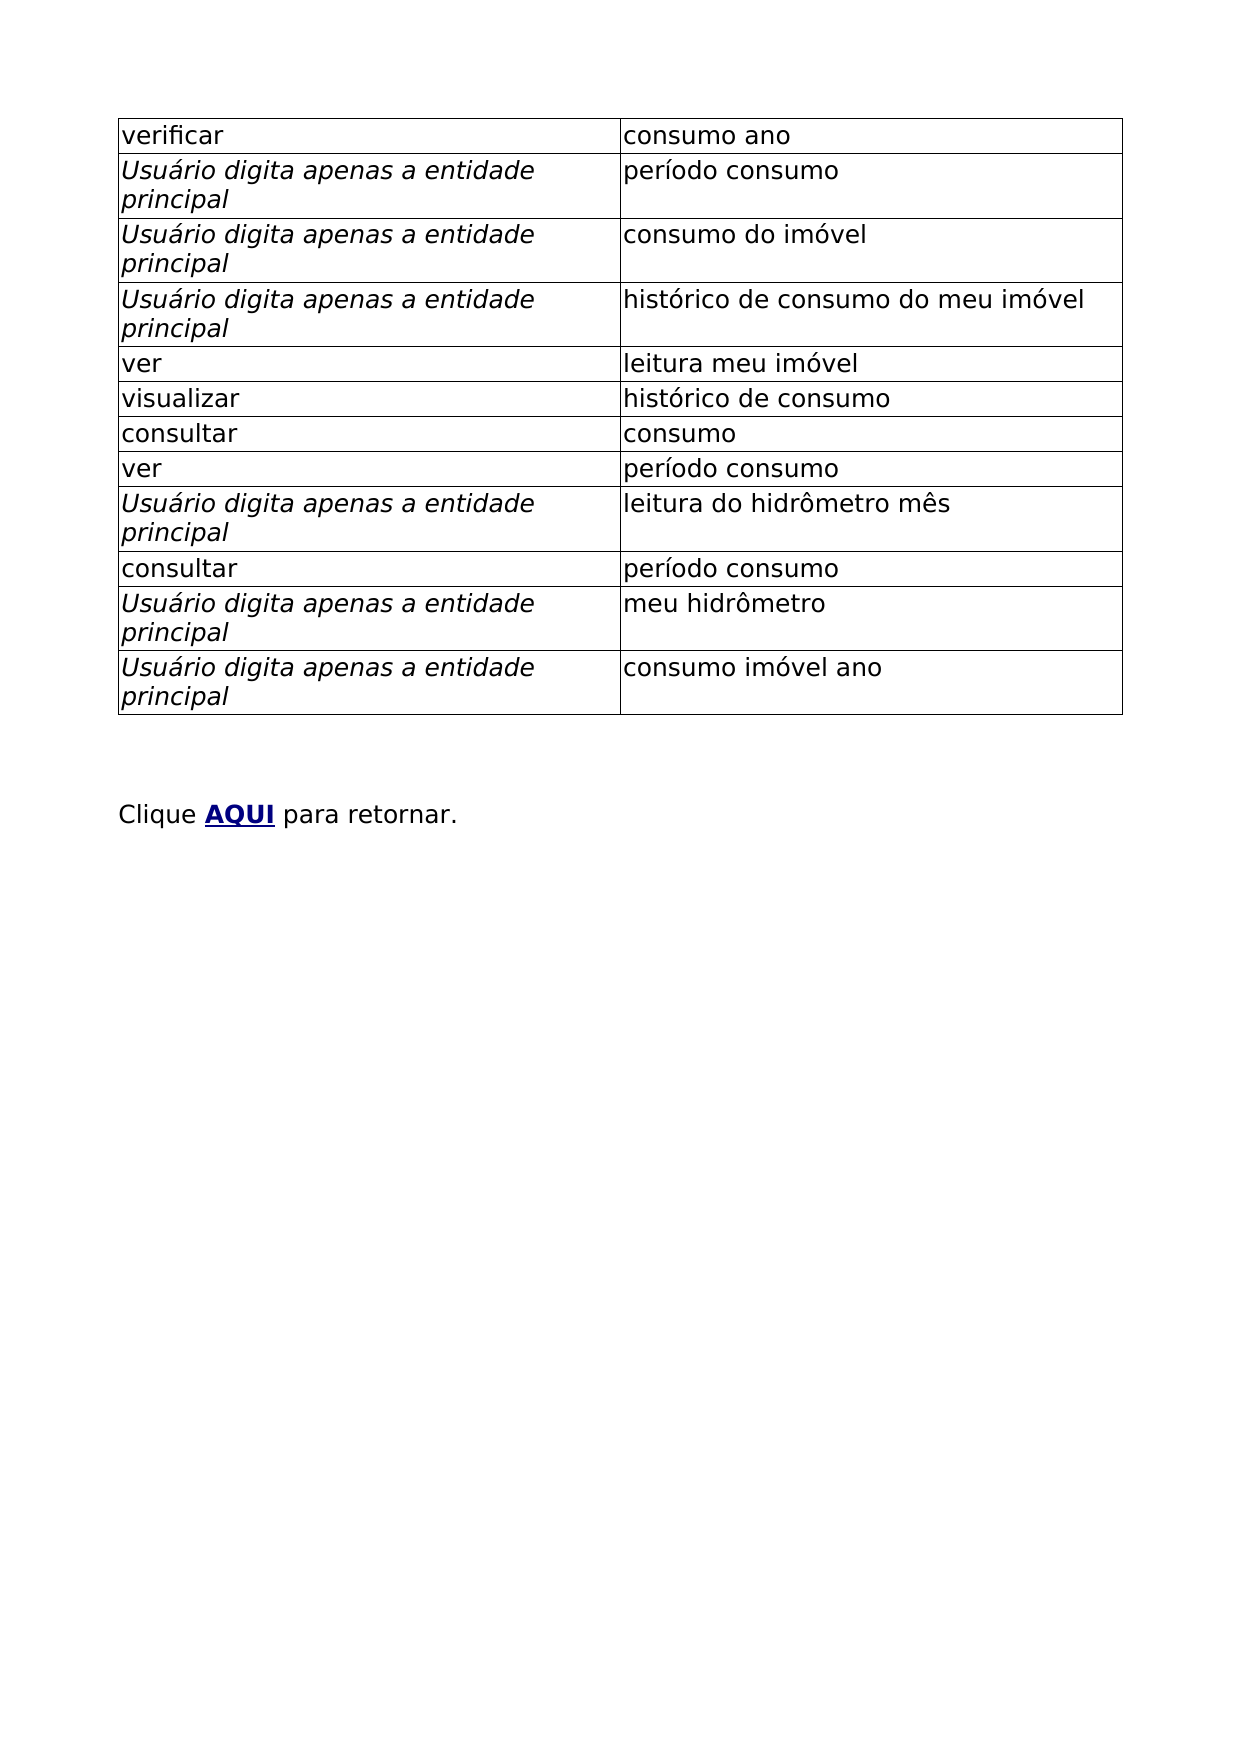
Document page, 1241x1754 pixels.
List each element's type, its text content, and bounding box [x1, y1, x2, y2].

table_cell visualizar [119, 382, 620, 416]
table_cell leitura meu imóvel [621, 347, 1122, 381]
table_cell leitura do hidrômetro mês [621, 487, 1122, 551]
table_cell período consumo [621, 154, 1122, 217]
text Clique AQUI para retornar. [118, 800, 1122, 829]
table_cell período consumo [621, 452, 1122, 486]
table_cell consumo imóvel ano [621, 651, 1122, 714]
table_cell consumo ano [621, 119, 1122, 153]
table_cell consumo do imóvel [621, 219, 1122, 282]
table_cell Usuário digita apenas a entidade principal [119, 154, 620, 217]
table_cell Usuário digita apenas a entidade principal [119, 587, 620, 650]
table_cell consumo [621, 417, 1122, 451]
table_cell Usuário digita apenas a entidade principal [119, 487, 620, 551]
table_cell Usuário digita apenas a entidade principal [119, 219, 620, 282]
table_cell Usuário digita apenas a entidade principal [119, 283, 620, 346]
table_cell Usuário digita apenas a entidade principal [119, 651, 620, 714]
table_cell verificar [119, 119, 620, 153]
table_cell meu hidrômetro [621, 587, 1122, 650]
table_cell consultar [119, 417, 620, 451]
table_cell histórico de consumo do meu imóvel [621, 283, 1122, 346]
table_cell histórico de consumo [621, 382, 1122, 416]
table_cell período consumo [621, 552, 1122, 586]
table_cell consultar [119, 552, 620, 586]
table_cell ver [119, 452, 620, 486]
table_cell ver [119, 347, 620, 381]
